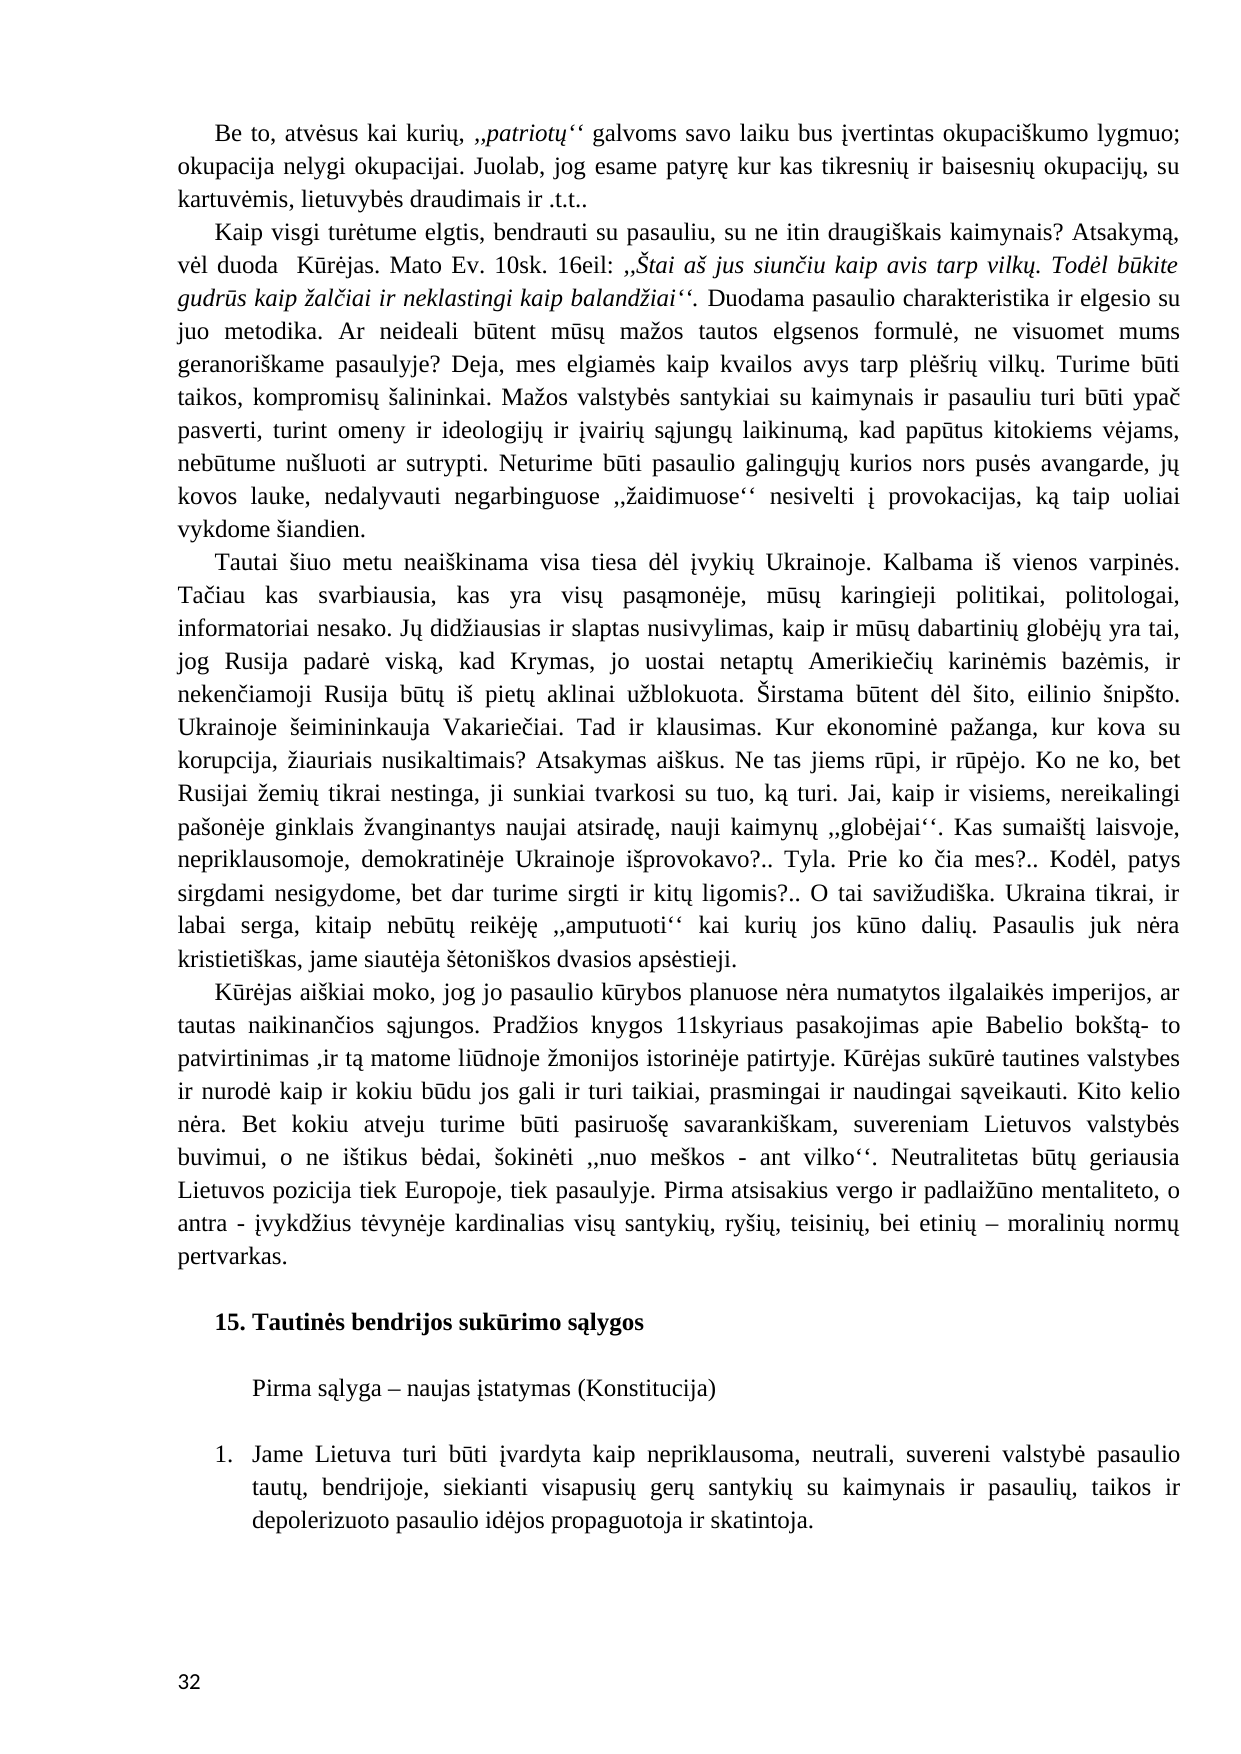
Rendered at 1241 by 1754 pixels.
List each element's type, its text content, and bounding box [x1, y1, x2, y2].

subtitle Pirma sąlyga – naujas įstatymas (Konstitucija) [214, 1373, 1181, 1402]
text Kūrėjas aiškiai moko, jog jo pasaulio kūrybos planuose nėra numatytos ilgalaikės imperijos, ar tautas naikinančios sąjungos. Pradžios knygos 11skyriaus pasakojimas apie Babelio bokštą- to patvirtinimas ,ir tą matome liūdnoje žmonijos istorinėje patirtyje. Kūrėjas sukūrė tautines valstybes ir nurodė kaip ir kokiu būdu jos gali ir turi taikiai, prasmingai ir naudingai sąveikauti. Kito kelio nėra. Bet kokiu atveju turime būti pasiruošę savarankiškam, suvereniam Lietuvos valstybės buvimui, o ne ištikus bėdai, šokinėti ,,nuo meškos - ant vilko‘‘. Neutralitetas būtų geriausia Lietuvos pozicija tiek Europoje, tiek pasaulyje. Pirma atsisakius vergo ir padlaižūno mentaliteto, o antra - įvykdžius tėvynėje kardinalias visų santykių, ryšių, teisinių, bei etinių – moralinių normų pertvarkas. [177, 977, 1181, 1269]
text Kaip visgi turėtume elgtis, bendrauti su pasauliu, su ne itin draugiškais kaimynais? Atsakymą, vėl duoda Kūrėjas. Mato Ev. 10sk. 16eil: ,,Štai aš jus siunčiu kaip avis tarp vilkų. Todėl būkite gudrūs kaip žalčiai ir neklastingi kaip balandžiai‘‘. Duodama pasaulio charakteristika ir elgesio su juo metodika. Ar neideali būtent mūsų mažos tautos elgsenos formulė, ne visuomet mums geranoriškame pasaulyje? Deja, mes elgiamės kaip kvailos avys tarp plėšrių vilkų. Turime būti taikos, kompromisų šalininkai. Mažos valstybės santykiai su kaimynais ir pasauliu turi būti ypač pasverti, turint omeny ir ideologijų ir įvairių sąjungų laikinumą, kad papūtus kitokiems vėjams, nebūtume nušluoti ar sutrypti. Neturime būti pasaulio galingųjų kurios nors pusės avangarde, jų kovos lauke, nedalyvauti negarbinguose ,,žaidimuose‘‘ nesivelti į provokacijas, ką taip uoliai vykdome šiandien. [177, 217, 1181, 543]
text Be to, atvėsus kai kurių, ,,patriotų‘‘ galvoms savo laiku bus įvertintas okupaciškumo lygmuo; okupacija nelygi okupacijai. Juolab, jog esame patyrę kur kas tikresnių ir baisesnių okupacijų, su kartuvėmis, lietuvybės draudimais ir .t.t.. [177, 118, 1181, 213]
list Tautinės bendrijos sukūrimo sąlygos [214, 1307, 1181, 1336]
text Tautai šiuo metu neaiškinama visa tiesa dėl įvykių Ukrainoje. Kalbama iš vienos varpinės. Tačiau kas svarbiausia, kas yra visų pasąmonėje, mūsų karingieji politikai, politologai, informatoriai nesako. Jų didžiausias ir slaptas nusivylimas, kaip ir mūsų dabartinių globėjų yra tai, jog Rusija padarė viską, kad Krymas, jo uostai netaptų Amerikiečių karinėmis bazėmis, ir nekenčiamoji Rusija būtų iš pietų aklinai užblokuota. Širstama būtent dėl šito, eilinio šnipšto. Ukrainoje šeimininkauja Vakariečiai. Tad ir klausimas. Kur ekonominė pažanga, kur kova su korupcija, žiauriais nusikaltimais? Atsakymas aiškus. Ne tas jiems rūpi, ir rūpėjo. Ko ne ko, bet Rusijai žemių tikrai nestinga, ji sunkiai tvarkosi su tuo, ką turi. Jai, kaip ir visiems, nereikalingi pašonėje ginklais žvanginantys naujai atsiradę, nauji kaimynų ,,globėjai‘‘. Kas sumaištį laisvoje, nepriklausomoje, demokratinėje Ukrainoje išprovokavo?.. Tyla. Prie ko čia mes?.. Kodėl, patys sirgdami nesigydome, bet dar turime sirgti ir kitų ligomis?.. O tai savižudiška. Ukraina tikrai, ir labai serga, kitaip nebūtų reikėję ,,amputuoti‘‘ kai kurių jos kūno dalių. Pasaulis juk nėra kristietiškas, jame siautėja šėtoniškos dvasios apsėstieji. [177, 547, 1181, 972]
list Jame Lietuva turi būti įvardyta kaip nepriklausoma, neutrali, suvereni valstybė pasaulio tautų, bendrijoje, siekianti visapusių gerų santykių su kaimynais ir pasaulių, taikos ir depolerizuoto pasaulio idėjos propaguotoja ir skatintoja. [214, 1439, 1181, 1534]
